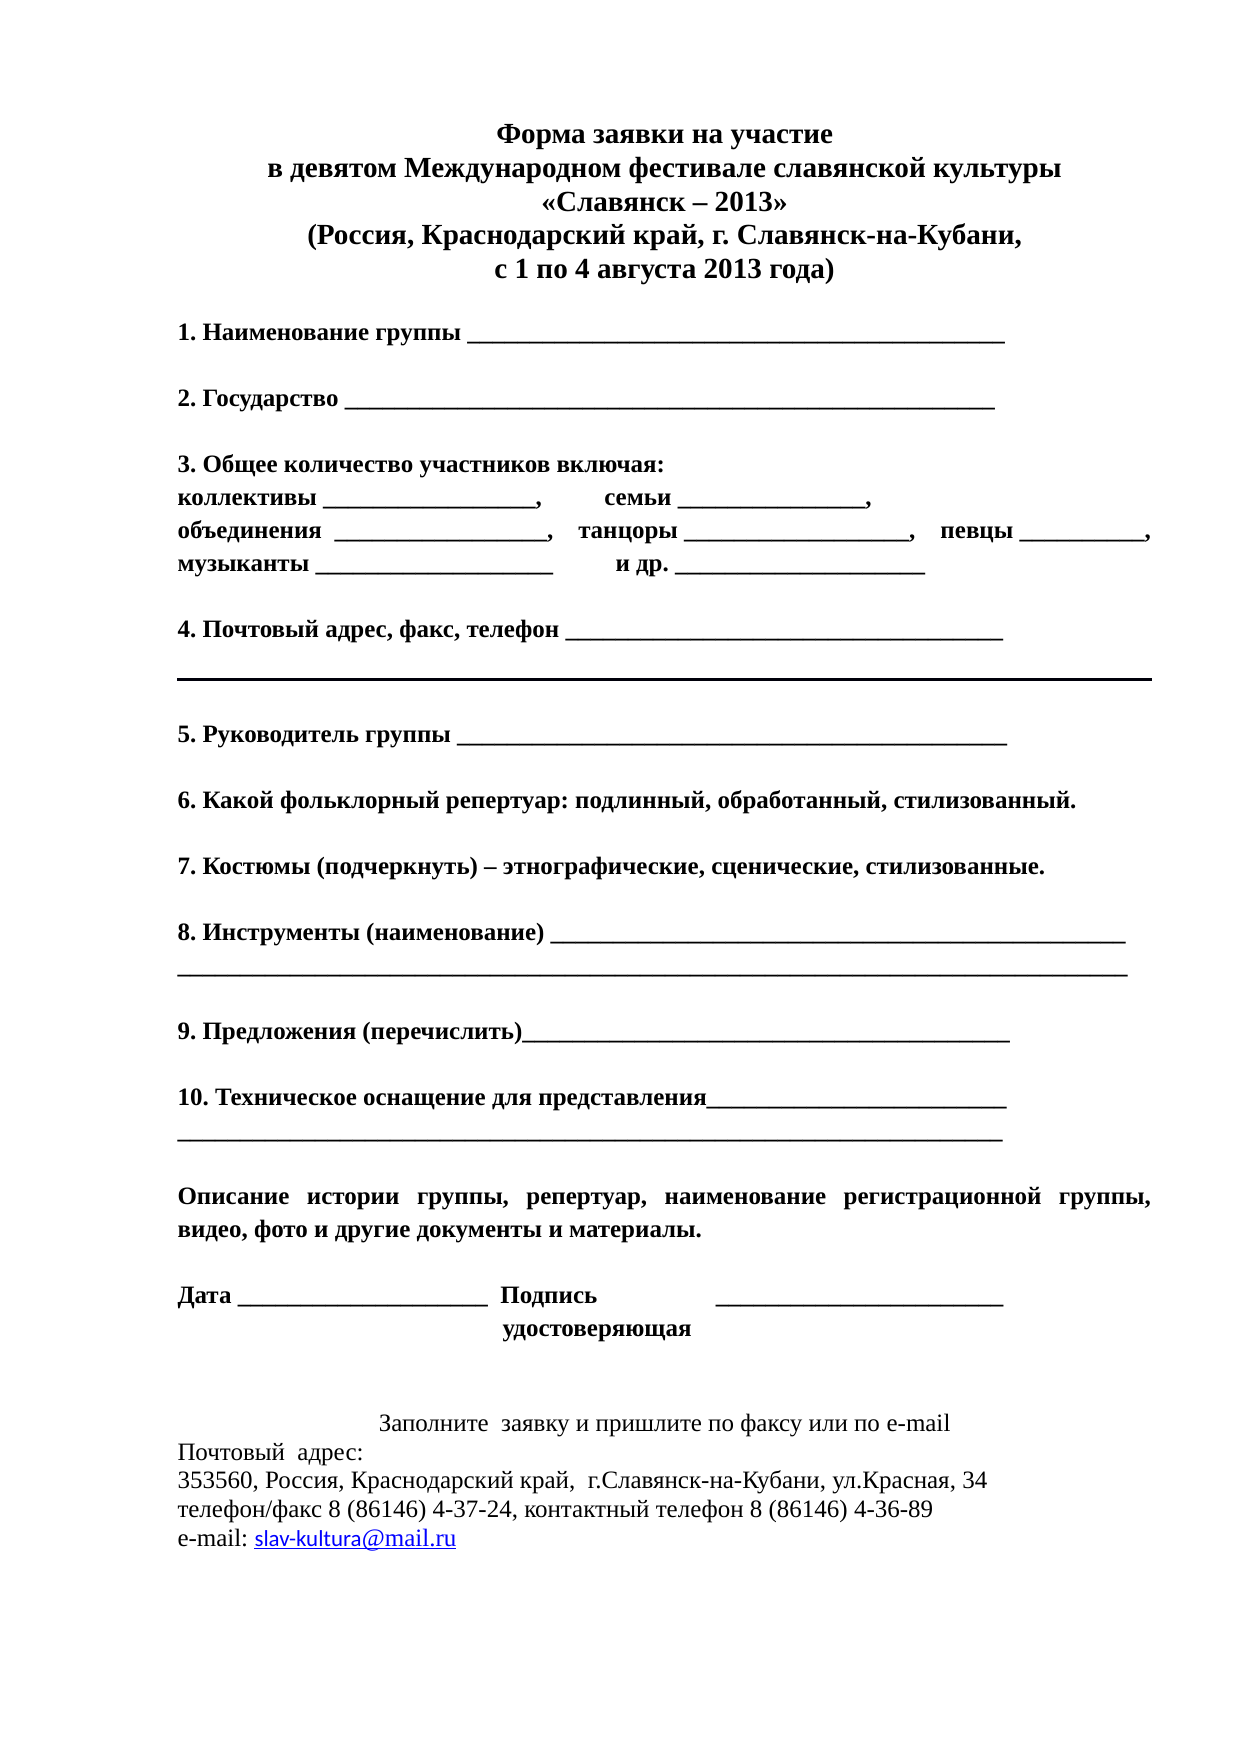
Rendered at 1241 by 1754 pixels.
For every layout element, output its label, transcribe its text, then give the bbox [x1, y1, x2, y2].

text удостоверяющая [177, 1313, 1152, 1342]
text 7. Костюмы (подчеркнуть) – этнографические, сценические, стилизованные. [177, 851, 1152, 879]
text 3. Общее количество участников включая: [177, 449, 1152, 478]
text 8. Инструменты (наименование) ______________________________________________ [177, 917, 1152, 946]
text коллективы _________________, семьи _______________, [177, 482, 1152, 511]
text e-mail: slav-kultura@mail.ru [177, 1523, 1152, 1552]
text «Славянск – 2013» [177, 184, 1152, 217]
text 2. Государство ____________________________________________________ [177, 383, 1152, 412]
text 4. Почтовый адрес, факс, телефон ___________________________________ [177, 614, 1152, 643]
text 5. Руководитель группы ____________________________________________ [177, 719, 1152, 747]
text телефон/факс 8 (86146) 4-37-24, контактный телефон 8 (86146) 4-36-89 [177, 1494, 1152, 1523]
text 353560, Россия, Краснодарский край, г.Славянск-на-Кубани, ул.Красная, 34 [177, 1465, 1152, 1494]
text 9. Предложения (перечислить)_______________________________________ [177, 1016, 1152, 1045]
text Описание истории группы, репертуар, наименование регистрационной группы, видео, фото и другие документы и материалы. [177, 1181, 1152, 1243]
text ____________________________________________________________________________ [177, 950, 1152, 979]
text 10. Техническое оснащение для представления________________________ [177, 1082, 1152, 1111]
text Почтовый адрес: [177, 1437, 1152, 1465]
text Дата ____________________ Подпись _______________________ [177, 1280, 1152, 1309]
text __________________________________________________________________ [177, 1115, 1152, 1144]
text 6. Какой фольклорный репертуар: подлинный, обработанный, стилизованный. [177, 785, 1152, 813]
text объединения _________________, танцоры __________________, певцы __________, музыканты ___________________ и др. ____________________ [177, 515, 1152, 577]
text в девятом Международном фестивале славянской культуры [177, 150, 1152, 184]
text с 1 по 4 августа 2013 года) [177, 251, 1152, 284]
text 1. Наименование группы ___________________________________________ [177, 317, 1152, 346]
text Заполните заявку и пришлите по факсу или по e-mail [177, 1408, 1152, 1437]
text Форма заявки на участие [177, 117, 1152, 150]
text (Россия, Краснодарский край, г. Славянск-на-Кубани, [177, 217, 1152, 251]
